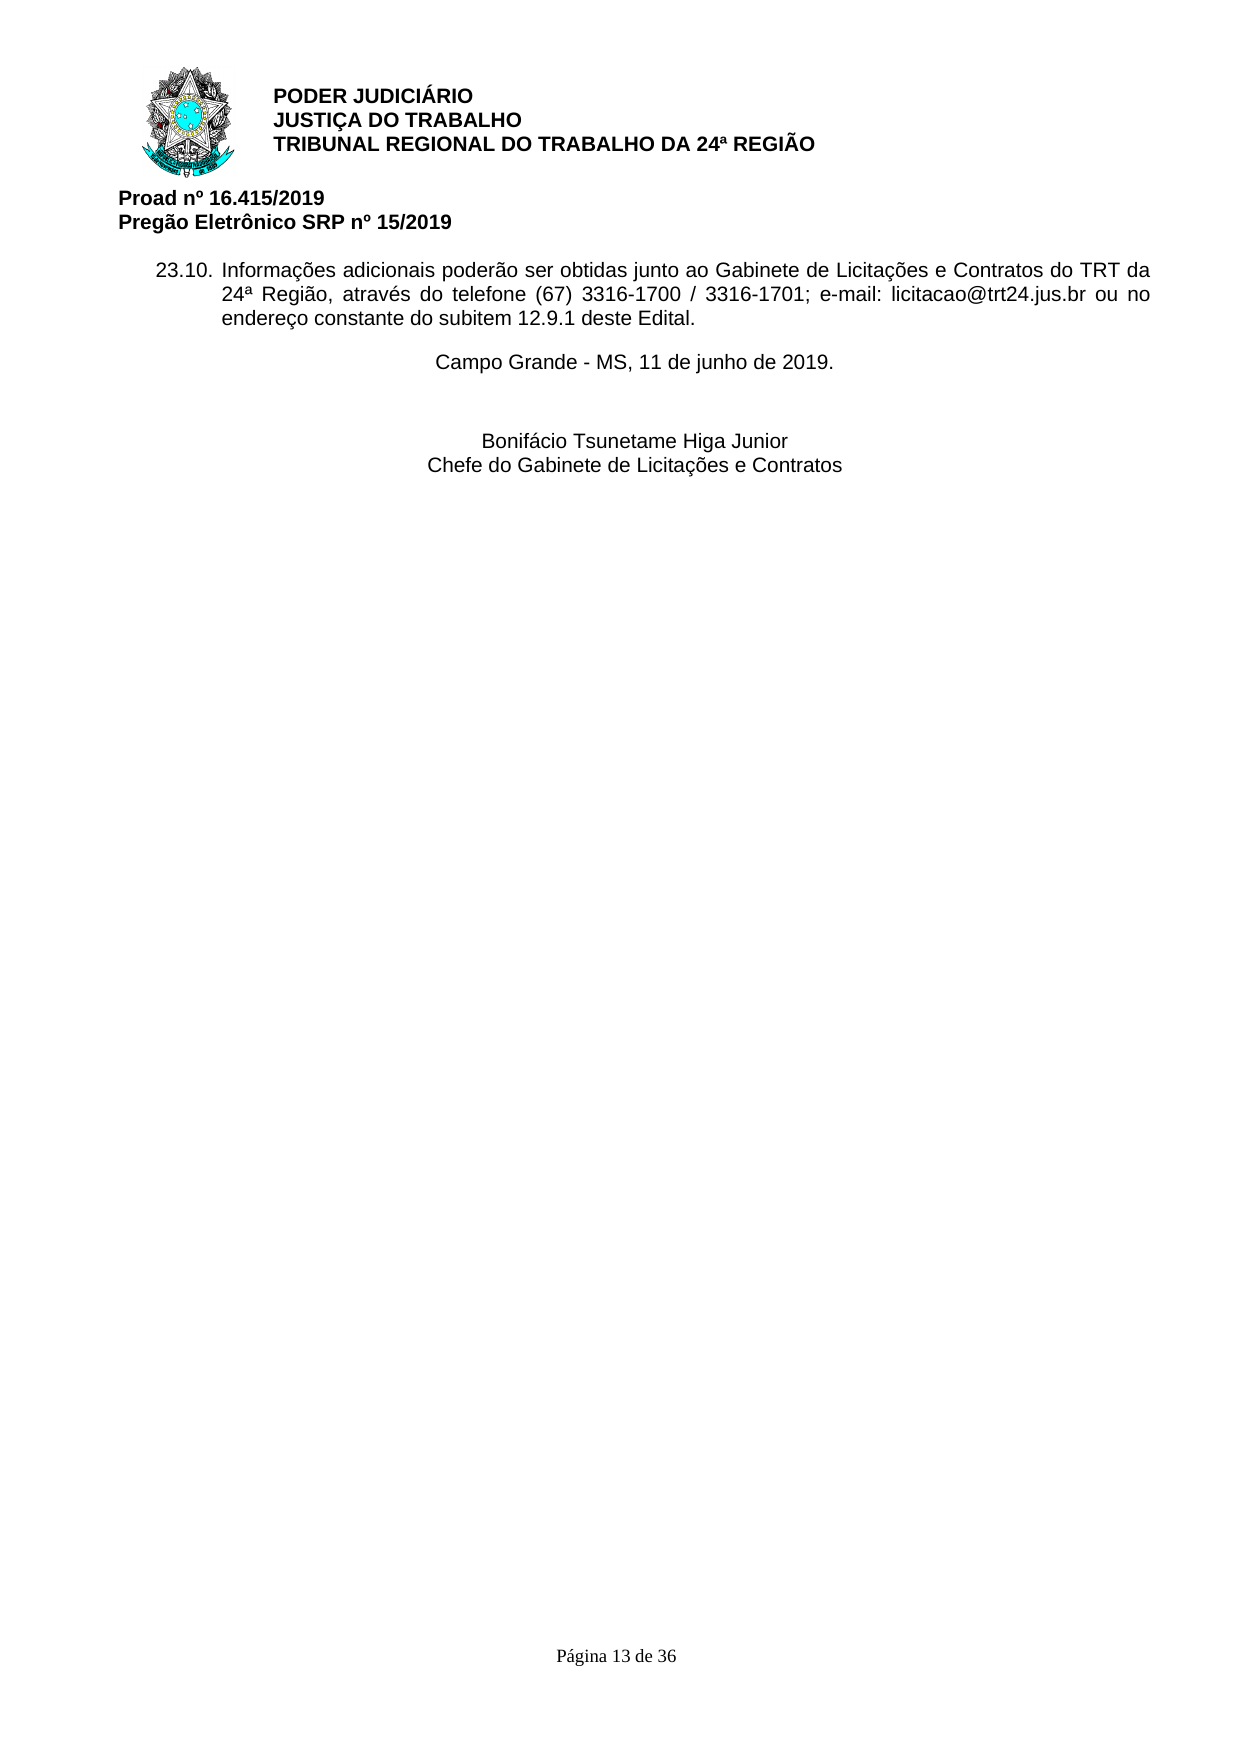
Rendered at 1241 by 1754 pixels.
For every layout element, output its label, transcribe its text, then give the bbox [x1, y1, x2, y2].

text Chefe do Gabinete de Licitações e Contratos [118, 453, 1152, 477]
text Campo Grande - MS, 11 de junho de 2019. [118, 350, 1152, 374]
text Bonifácio Tsunetame Higa Junior [118, 429, 1152, 453]
picture [141, 66, 236, 178]
list Informações adicionais poderão ser obtidas junto ao Gabinete de Licitações e Contratos do TRT da 24ª Região, através do telefone (67) 3316-1700 / 3316-1701; e-mail: licitacao@trt24.jus.br ou no endereço constante do subitem 12.9.1 deste Edital. [155, 257, 1152, 329]
